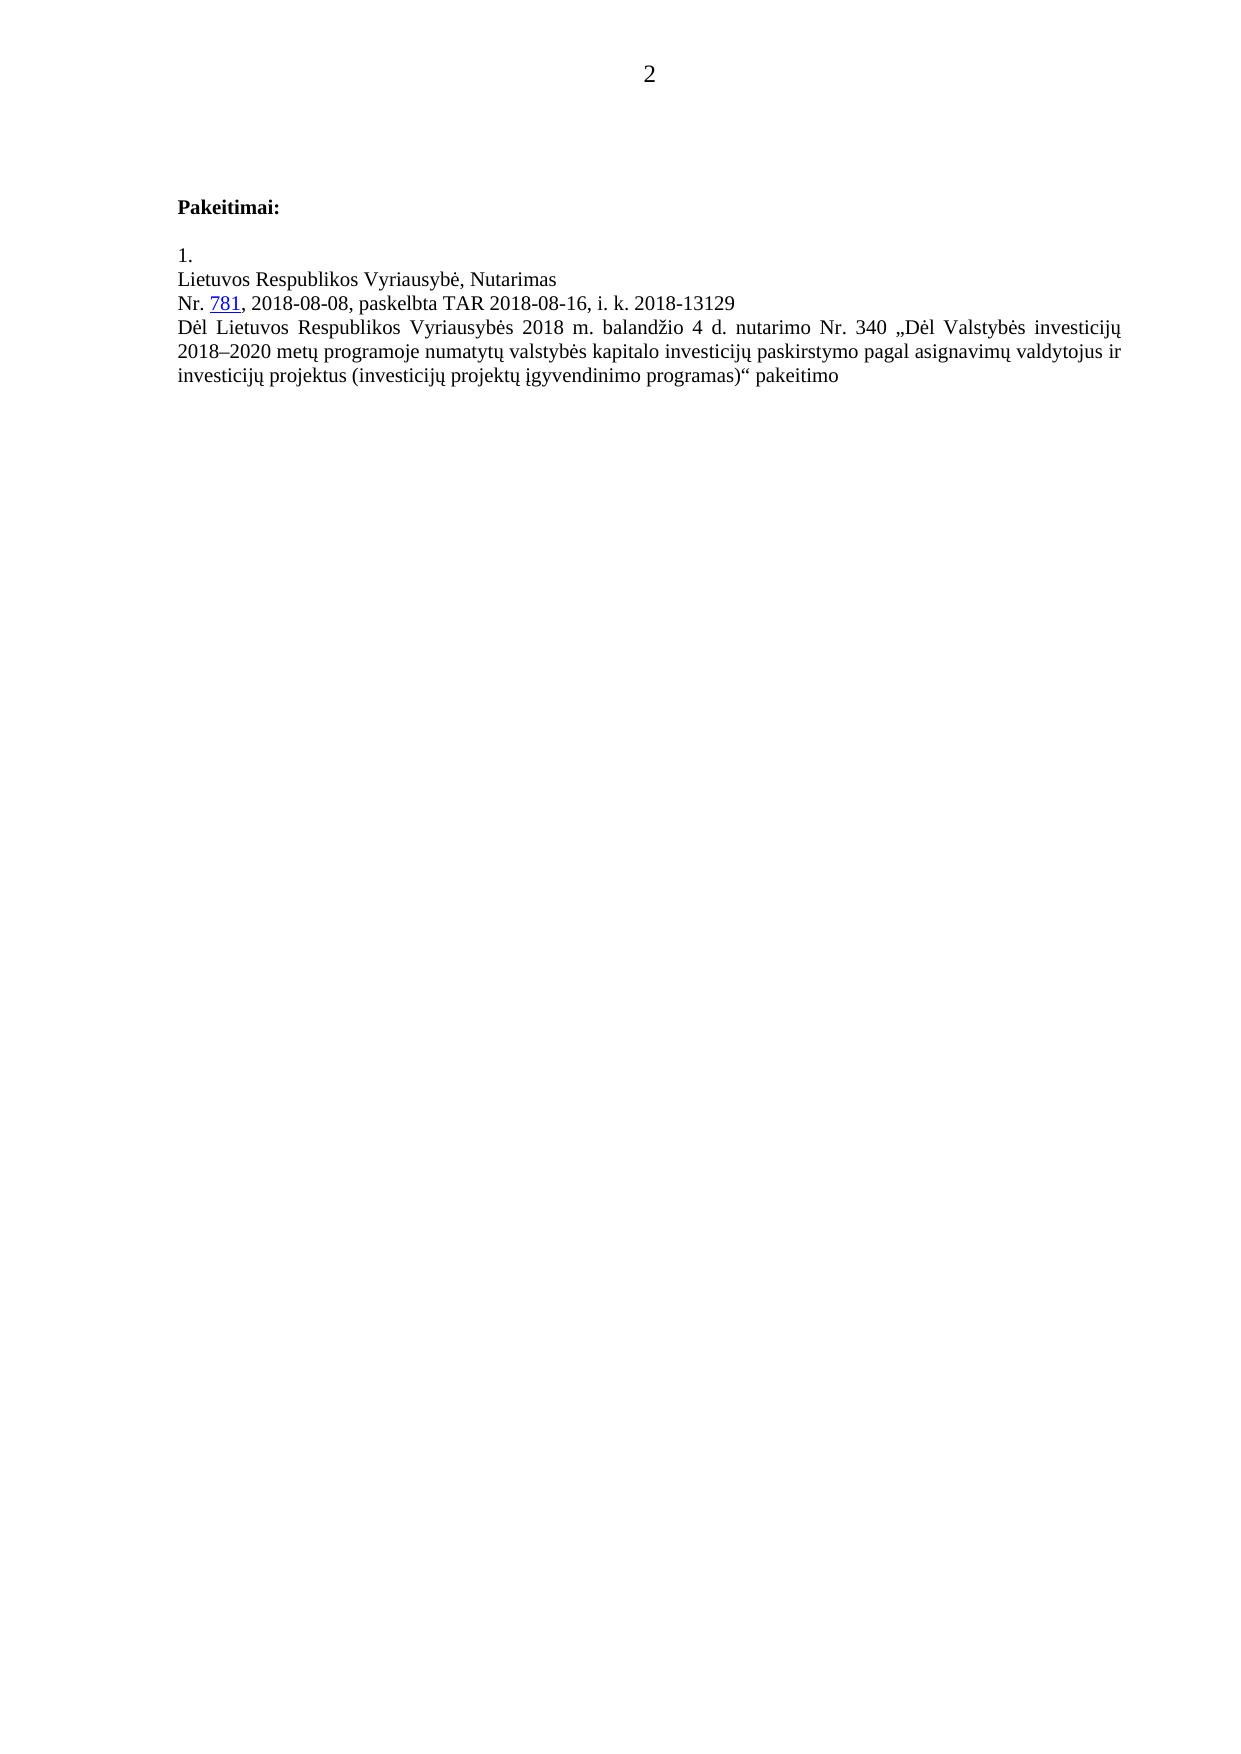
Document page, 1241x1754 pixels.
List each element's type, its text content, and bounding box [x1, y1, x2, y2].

text Dėl Lietuvos Respublikos Vyriausybės 2018 m. balandžio 4 d. nutarimo Nr. 340 „Dėl Valstybės investicijų 2018–2020 metų programoje numatytų valstybės kapitalo investicijų paskirstymo pagal asignavimų valdytojus ir investicijų projektus (investicijų projektų įgyvendinimo programas)“ pakeitimo [177, 315, 1122, 387]
text Pakeitimai: [177, 195, 1122, 219]
text Nr. 781, 2018-08-08, paskelbta TAR 2018-08-16, i. k. 2018-13129 [177, 291, 1122, 315]
text 1. [177, 243, 1122, 267]
text Lietuvos Respublikos Vyriausybė, Nutarimas [177, 267, 1122, 291]
